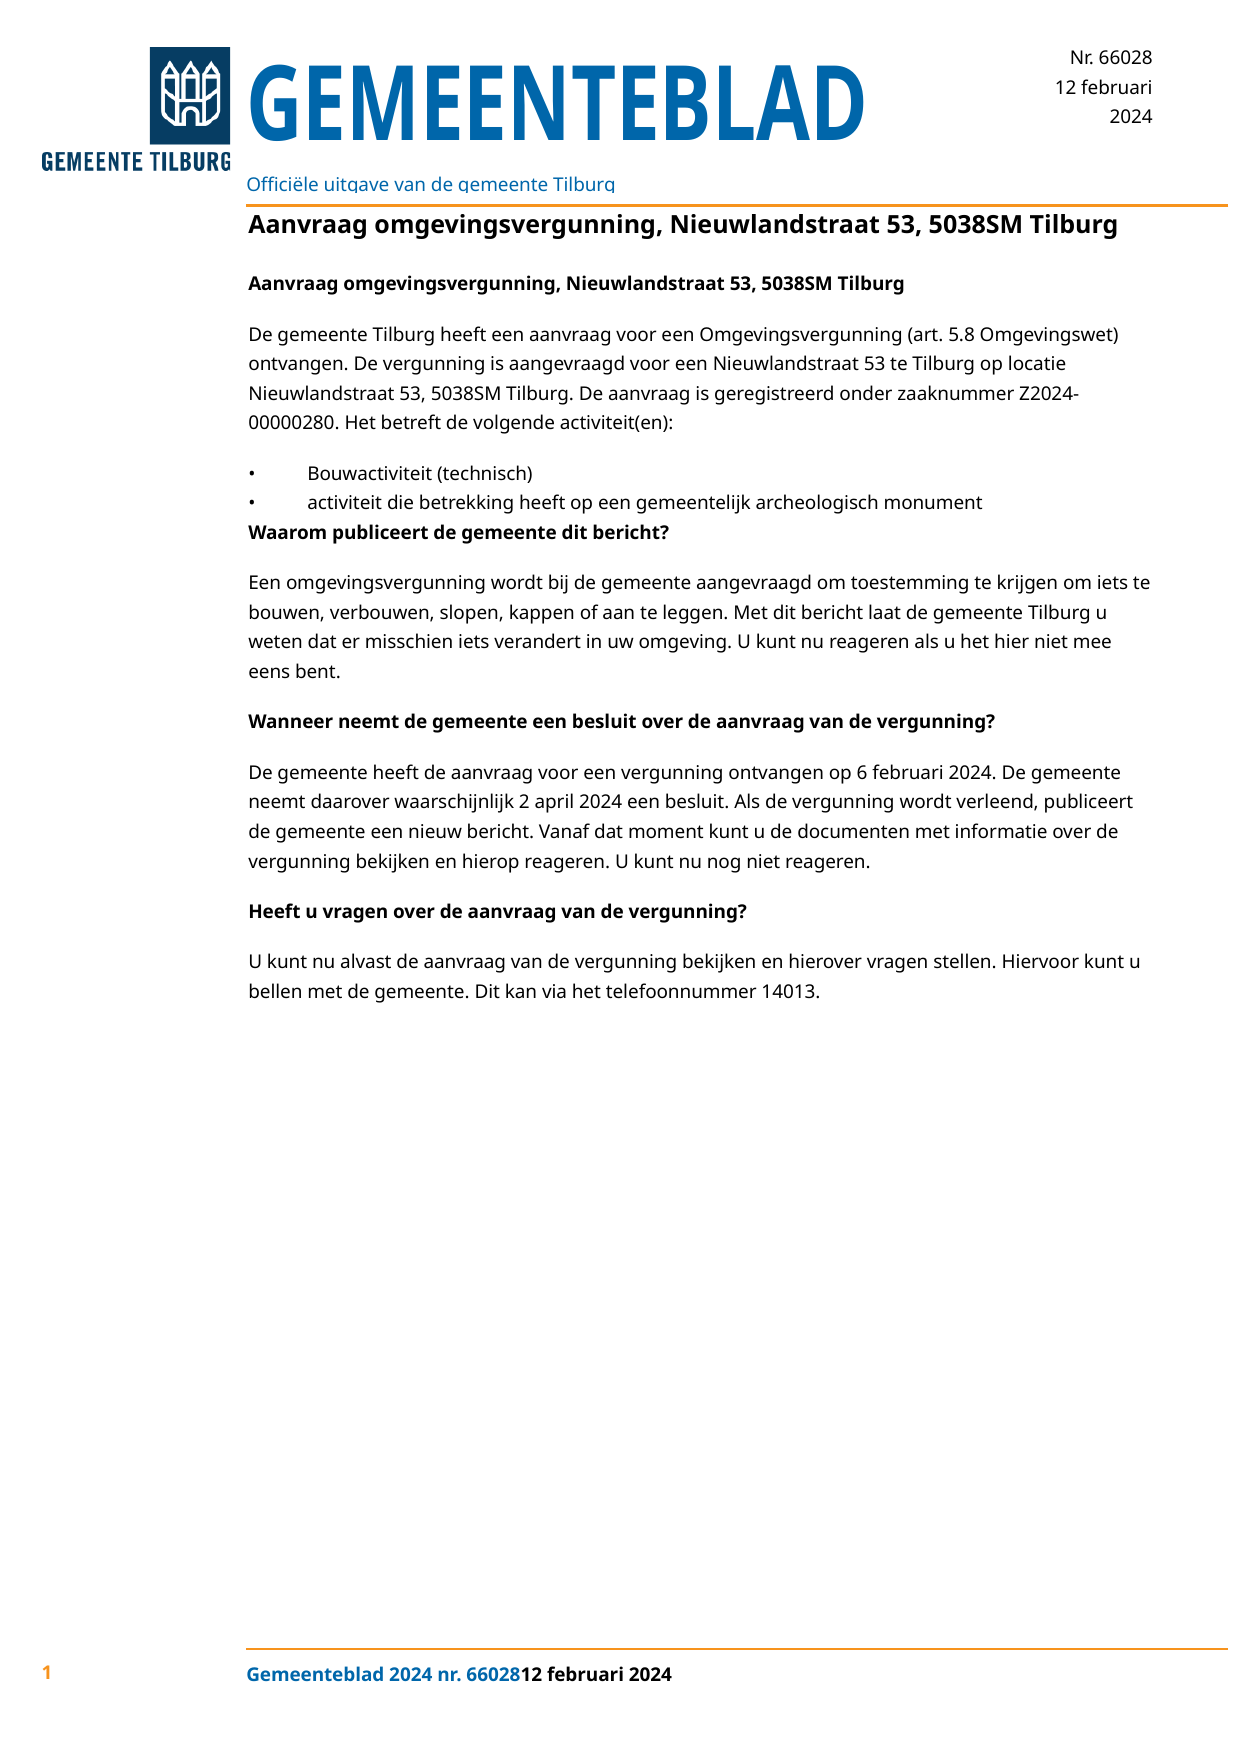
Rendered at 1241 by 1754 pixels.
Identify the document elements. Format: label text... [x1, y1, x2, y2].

text Een omgevingsvergunning wordt bij de gemeente aangevraagd om toestemming te krijgen om iets te bouwen, verbouwen, slopen, kappen of aan te leggen. Met dit bericht laat de gemeente Tilburg u weten dat er misschien iets verandert in uw omgeving. U kunt nu reageren als u het hier niet mee eens bent. [248, 569, 1152, 684]
list Bouwactiviteit (technisch) [248, 460, 1152, 486]
text Aanvraag omgevingsvergunning, Nieuwlandstraat 53, 5038SM Tilburg [248, 270, 1152, 296]
text Aanvraag omgevingsvergunning, Nieuwlandstraat 53, 5038SM Tilburg [248, 207, 1152, 241]
text Heeft u vragen over de aanvraag van de vergunning? [248, 898, 1152, 924]
text De gemeente heeft de aanvraag voor een vergunning ontvangen op 6 februari 2024. De gemeente neemt daarover waarschijnlijk 2 april 2024 een besluit. Als de vergunning wordt verleend, publiceert de gemeente een nieuw bericht. Vanaf dat moment kunt u de documenten met informatie over de vergunning bekijken en hierop reageren. U kunt nu nog niet reageren. [248, 759, 1152, 873]
list activiteit die betrekking heeft op een gemeentelijk archeologisch monument [248, 489, 1152, 515]
text Wanneer neemt de gemeente een besluit over de aanvraag van de vergunning? [248, 709, 1152, 734]
picture [41, 47, 231, 172]
text U kunt nu alvast de aanvraag van de vergunning bekijken en hierover vragen stellen. Hiervoor kunt u bellen met de gemeente. Dit kan via het telefoonnummer 14013. [248, 949, 1152, 1004]
text Waarom publiceert de gemeente dit bericht? [248, 519, 1152, 545]
text De gemeente Tilburg heeft een aanvraag voor een Omgevingsvergunning (art. 5.8 Omgevingswet) ontvangen. De vergunning is aangevraagd voor een Nieuwlandstraat 53 te Tilburg op locatie Nieuwlandstraat 53, 5038SM Tilburg. De aanvraag is geregistreerd onder zaaknummer Z2024-00000280. Het betreft de volgende activiteit(en): [248, 321, 1152, 435]
